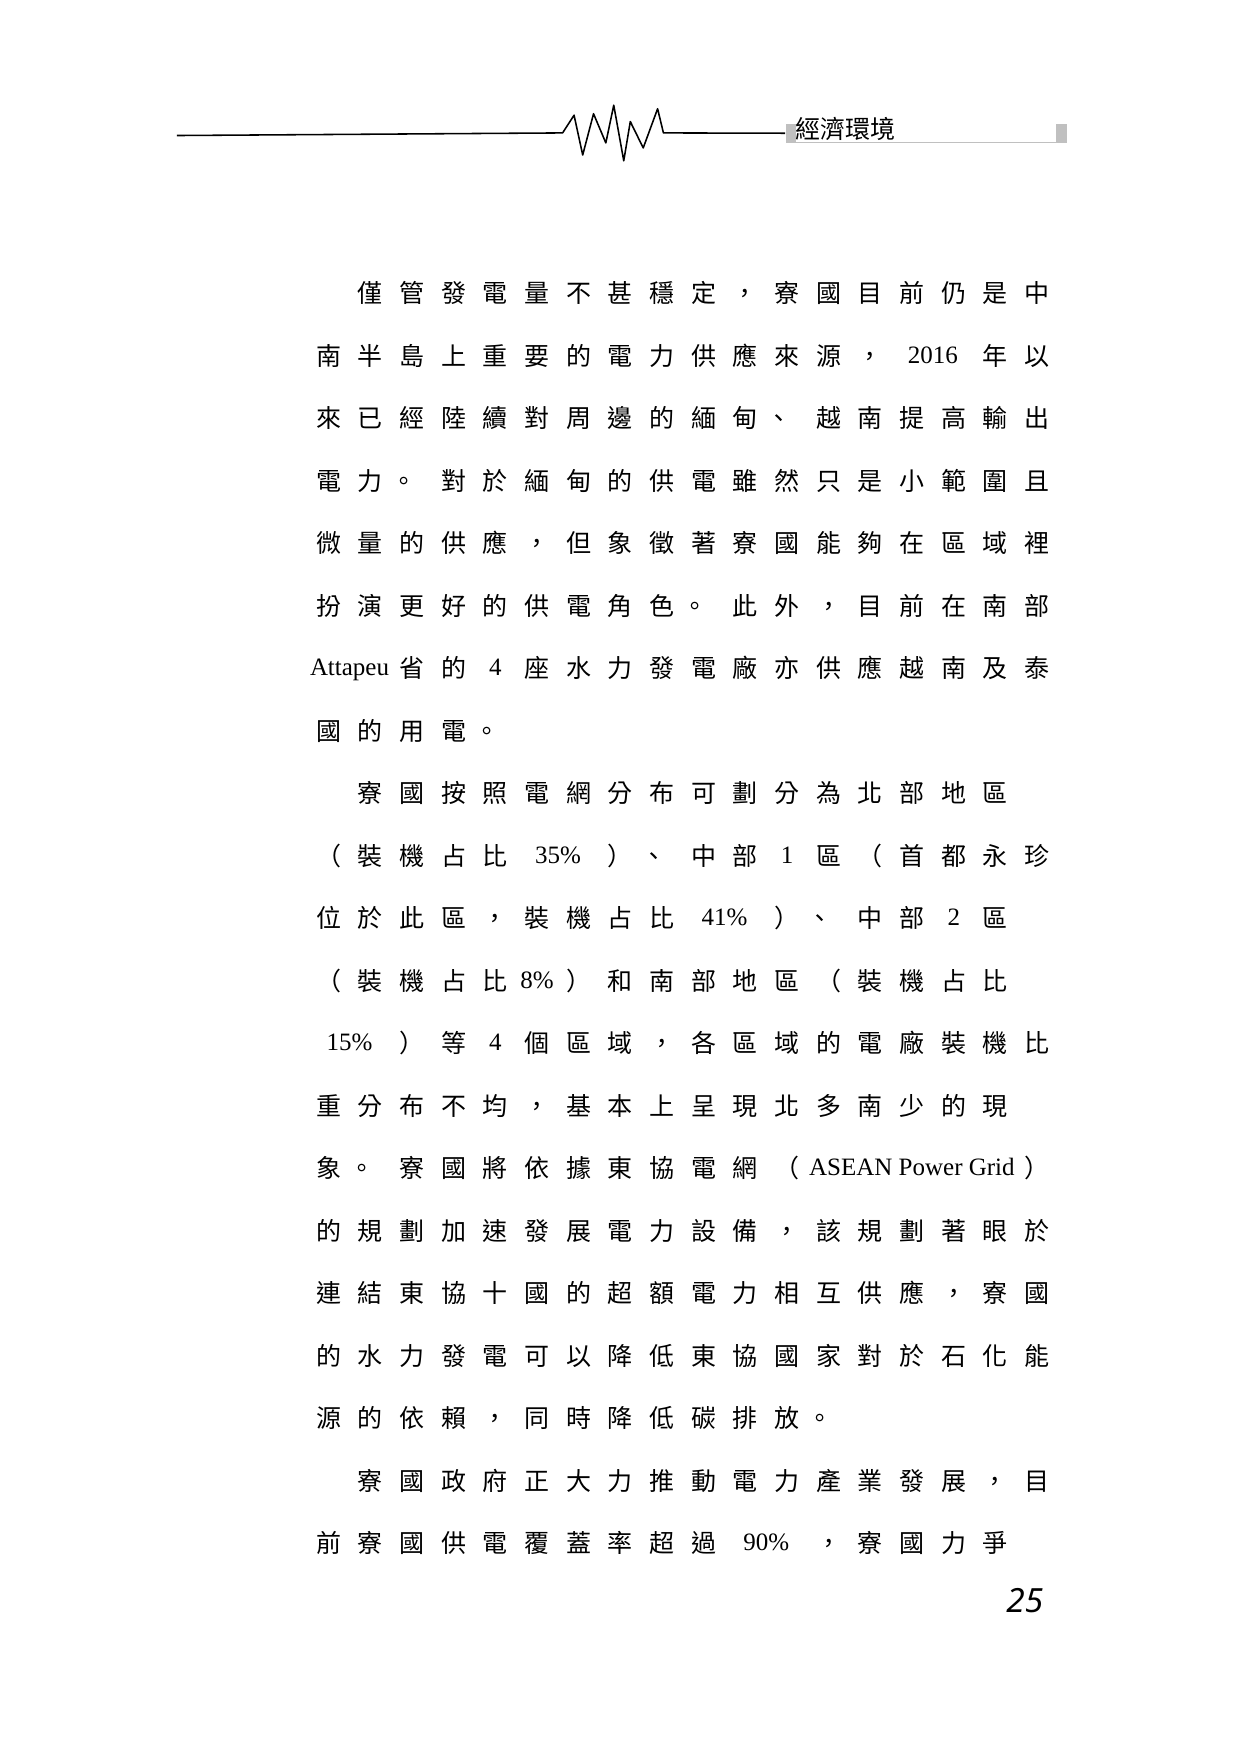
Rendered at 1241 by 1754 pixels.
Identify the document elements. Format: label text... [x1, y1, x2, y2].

text 寮國政府正大力推動電力產業發展，目前寮國供電覆蓋率超過90%，寮國力爭 [281, 1438, 1058, 1563]
text 寮國按照電網分布可劃分為北部地區（裝機占比35%）、中部1區（首都永珍位於此區，裝機占比41%）、中部2區（裝機占比8%）和南部地區（裝機占比15%）等4個區域，各區域的電廠裝機比重分布不均，基本上呈現北多南少的現象。寮國將依據東協電網（ASEAN Power Grid）的規劃加速發展電力設備，該規劃著眼於連結東協十國的超額電力相互供應，寮國的水力發電可以降低東協國家對於石化能源的依賴，同時降低碳排放。 [281, 750, 1058, 1438]
text 僅管發電量不甚穩定，寮國目前仍是中南半島上重要的電力供應來源，2016年以來已經陸續對周邊的緬甸、越南提高輸出電力。對於緬甸的供電雖然只是小範圍且微量的供應，但象徵著寮國能夠在區域裡扮演更好的供電角色。此外，目前在南部Attapeu省的4座水力發電廠亦供應越南及泰國的用電。 [281, 250, 1058, 750]
